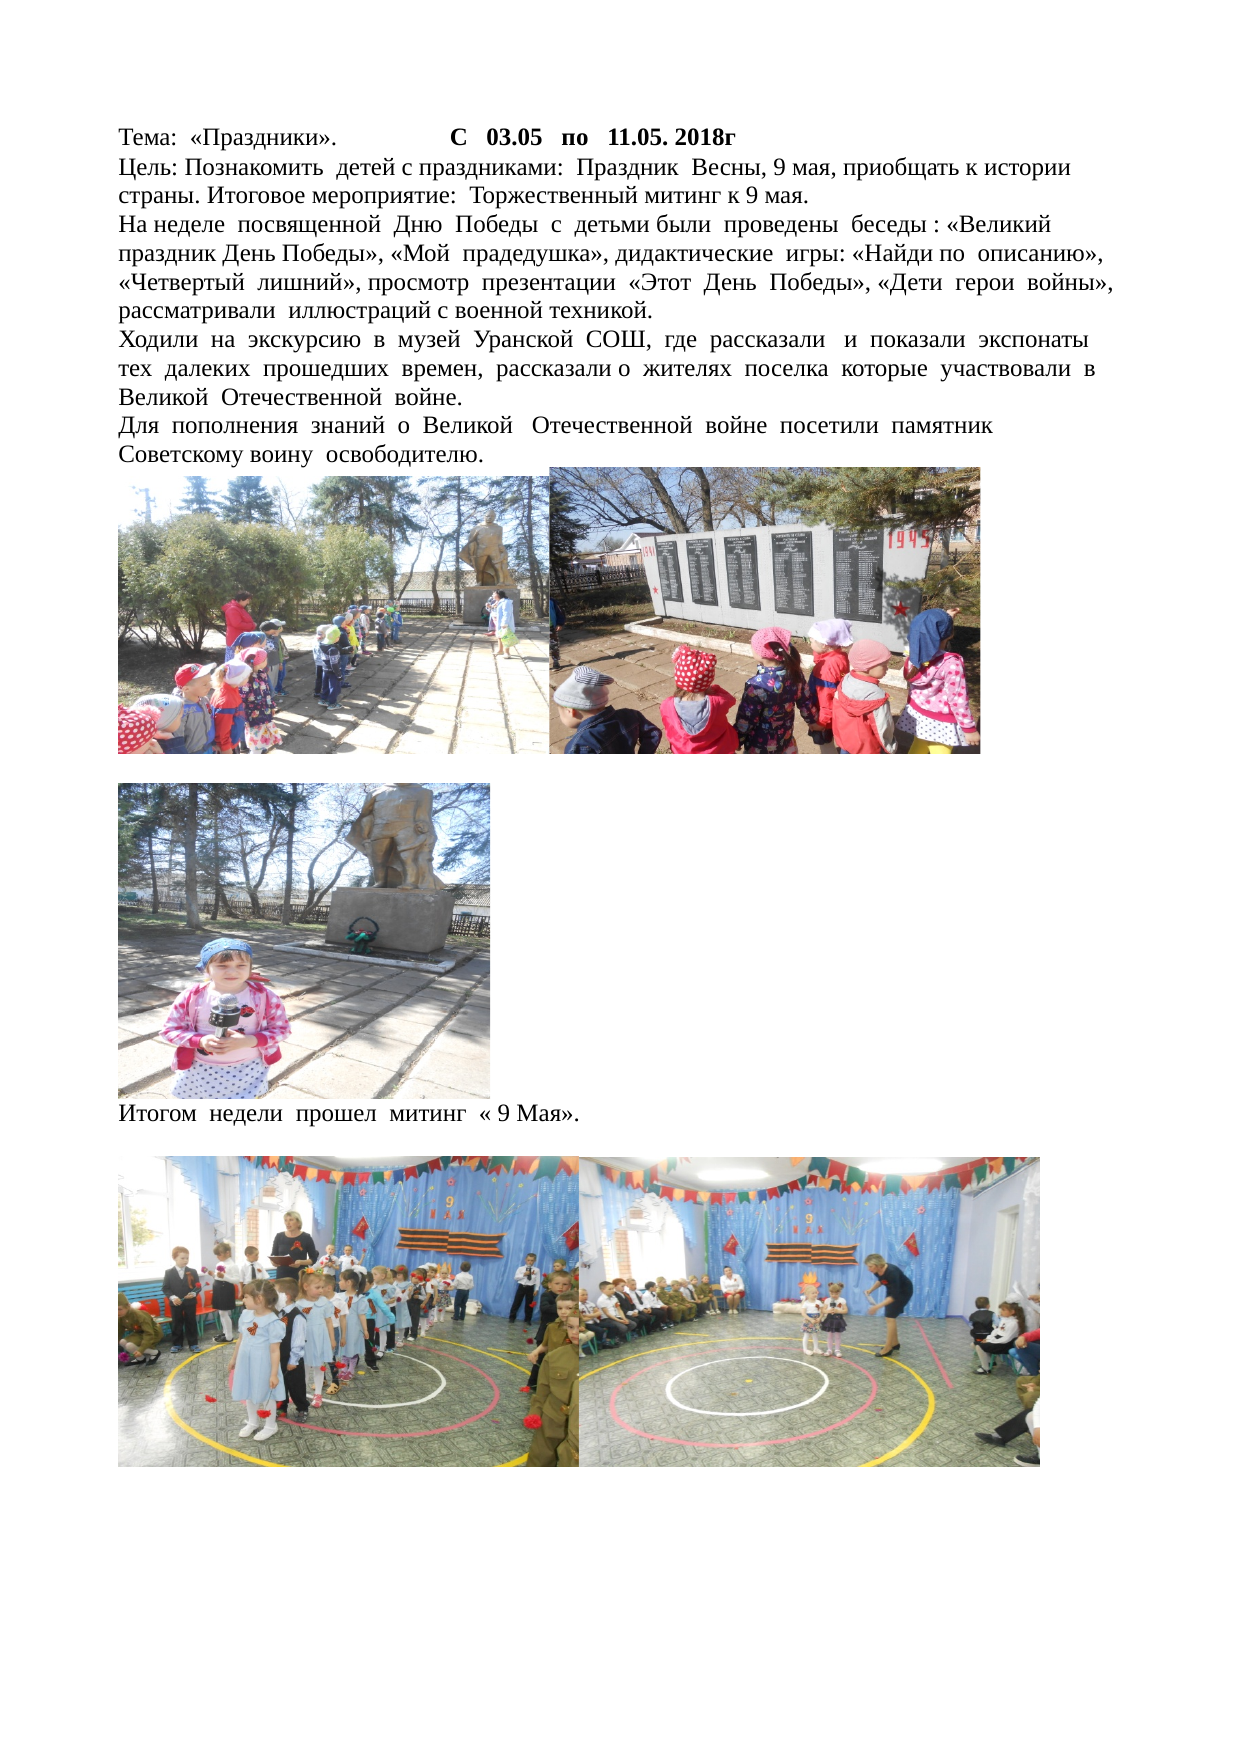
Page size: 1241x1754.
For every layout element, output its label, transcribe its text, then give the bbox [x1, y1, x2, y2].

picture [118, 467, 981, 754]
text Тема: «Праздники». С 03.05 по 11.05. 2018г Цель: Познакомить детей с праздниками: Праздник Весны, 9 мая, приобщать к истории страны. Итоговое мероприятие: Торжественный митинг к 9 мая. [118, 118, 1122, 209]
text На неделе посвященной Дню Победы с детьми были проведены беседы : «Великий праздник День Победы», «Мой прадедушка», дидактические игры: «Найди по описанию», «Четвертый лишний», просмотр презентации «Этот День Победы», «Дети герои войны», рассматривали иллюстраций с военной техникой. Ходили на экскурсию в музей Уранской СОШ, где рассказали и показали экспонаты тех далеких прошедших времен, рассказали о жителях поселка которые участвовали в Великой Отечественной войне. Для пополнения знаний о Великой Отечественной войне посетили памятник Советскому воину освободителю. [118, 209, 1122, 468]
picture [118, 1156, 1040, 1467]
text Итогом недели прошел митинг « 9 Мая». [118, 1098, 1122, 1127]
picture [118, 783, 490, 1099]
